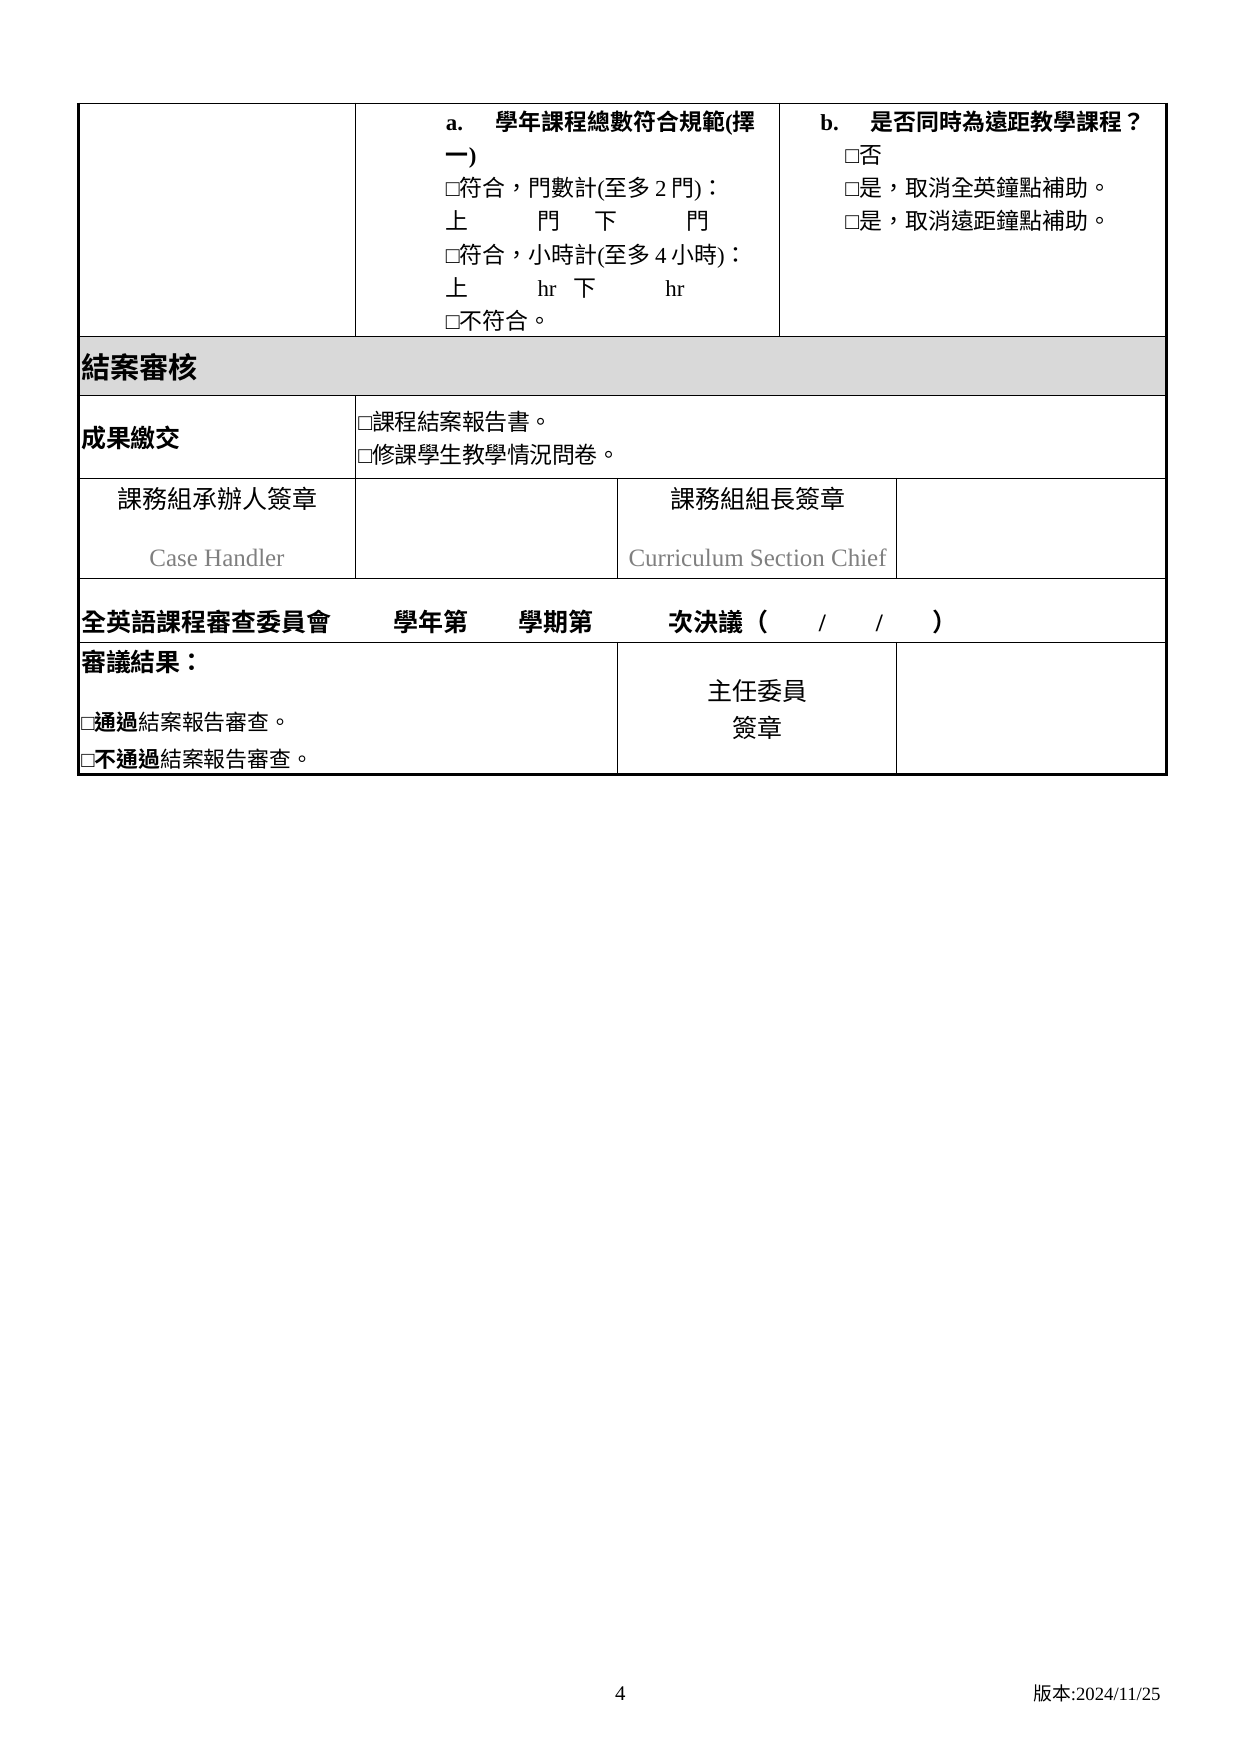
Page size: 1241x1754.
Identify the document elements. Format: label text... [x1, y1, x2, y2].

table_cell 課務組組長簽章 Curriculum Section Chief [618, 479, 896, 578]
table_cell [897, 643, 1165, 773]
table_cell □課程結案報告書。 □修課學生教學情況問卷。 [356, 396, 1165, 478]
table_cell [356, 479, 617, 578]
table_cell 審議結果： □通過結案報告審查。 □不通過結案報告審查。 [80, 643, 617, 773]
table_cell 主任委員 簽章 [618, 643, 896, 773]
table_cell 成果繳交 [80, 396, 355, 478]
table_cell [80, 104, 355, 336]
table_cell 全英語課程審查委員會 學年第 學期第 次決議（ / / ） [80, 579, 1165, 642]
table_cell 是否同時為遠距教學課程？ □否 □是，取消全英鐘點補助。 □是，取消遠距鐘點補助。 [780, 104, 1165, 336]
table_cell 課務組承辦人簽章 Case Handler [80, 479, 355, 578]
table_cell 學年課程總數符合規範(擇一) □符合，門數計(至多2門)： 上 門 下 門 □符合，小時計(至多4小時)： 上 hr 下 hr □不符合。 [356, 104, 779, 336]
table_cell [897, 479, 1165, 578]
table_cell 結案審核 [80, 337, 1165, 395]
